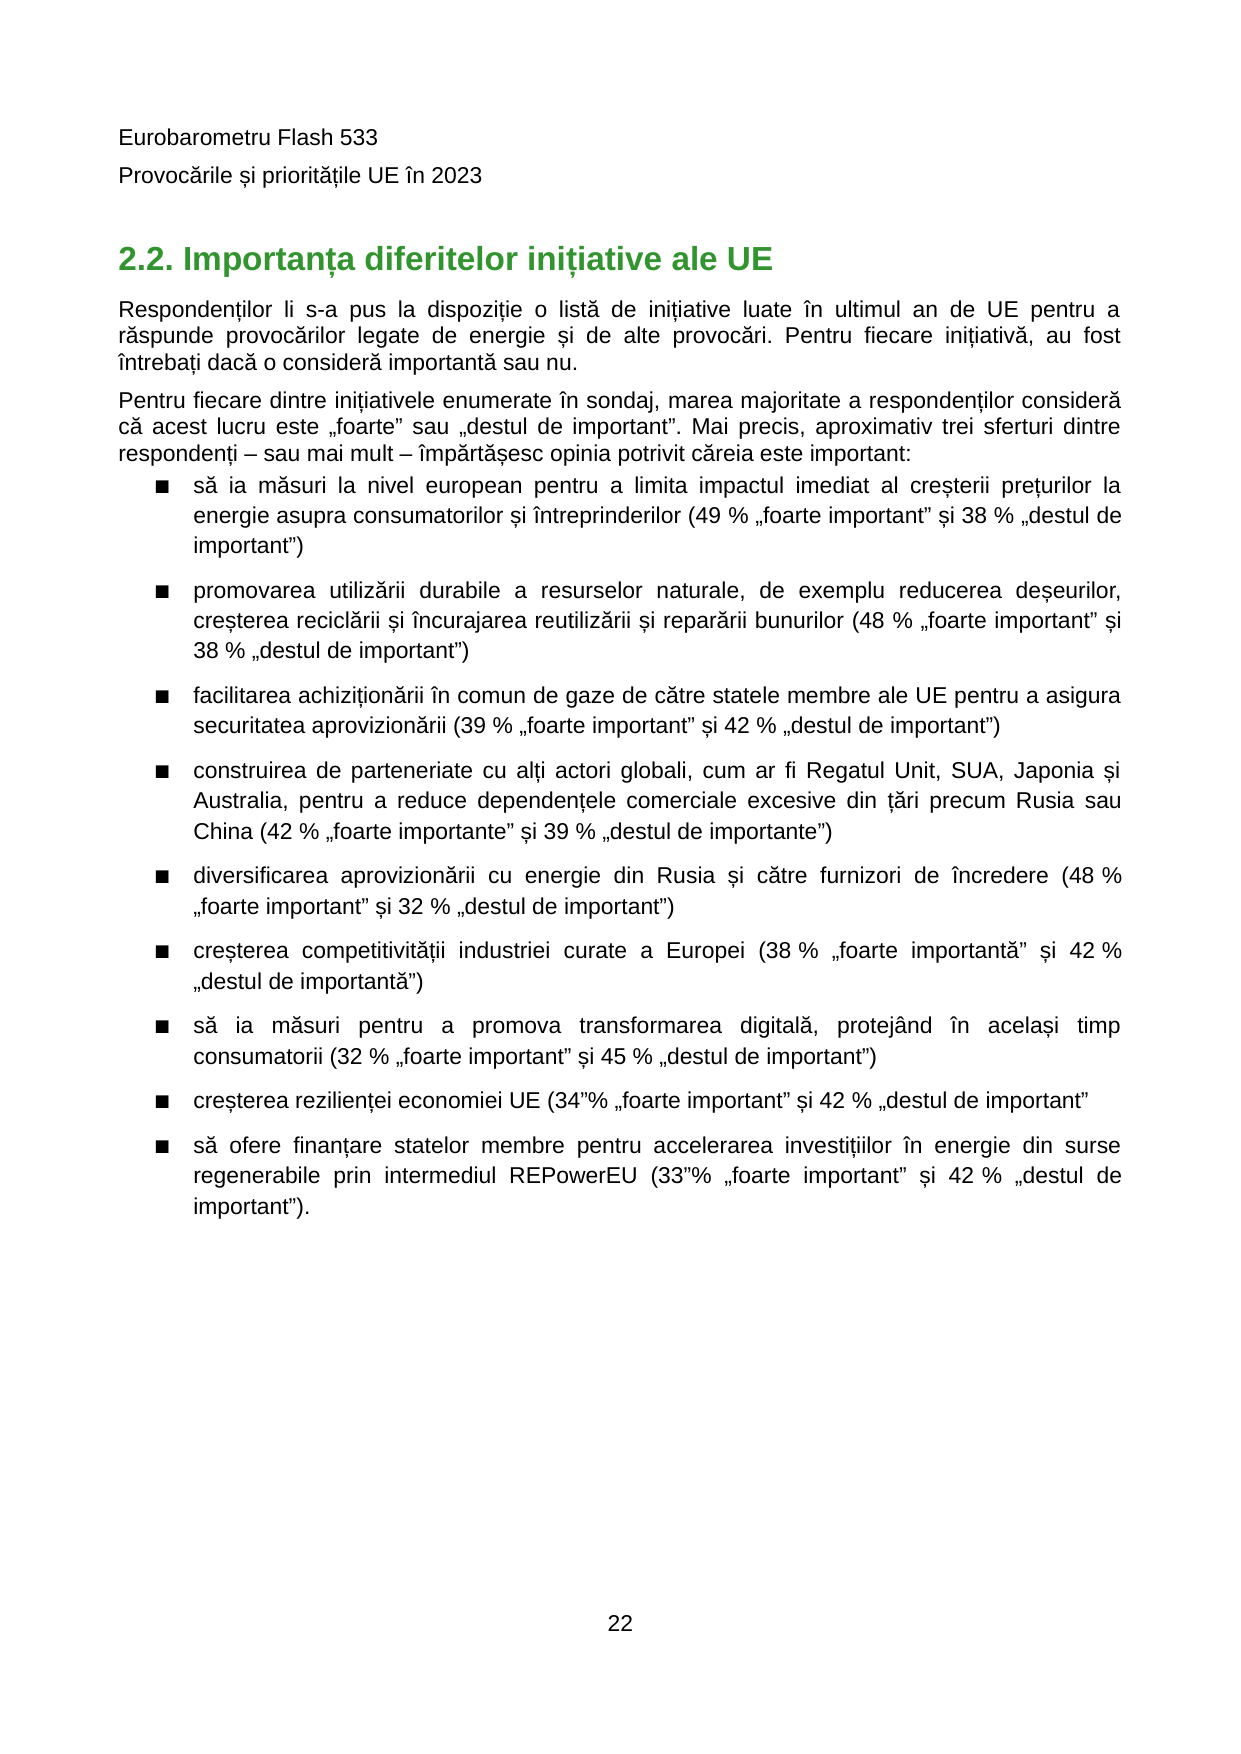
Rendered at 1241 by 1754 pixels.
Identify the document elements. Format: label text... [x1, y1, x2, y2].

list construirea de parteneriate cu alți actori globali, cum ar fi Regatul Unit, SUA, Japonia și Australia, pentru a reduce dependențele comerciale excesive din țări precum Rusia sau China (42 % „foarte importante” și 39 % „destul de importante”) [156, 757, 1122, 844]
list promovarea utilizării durabile a resurselor naturale, de exemplu reducerea deșeurilor, creșterea reciclării și încurajarea reutilizării și reparării bunurilor (48 % „foarte important” și 38 % „destul de important”) [156, 577, 1122, 664]
list creșterea rezilienței economiei UE (34”% „foarte important” și 42 % „destul de important” [156, 1087, 1122, 1114]
subtitle 2.2. Importanța diferitelor inițiative ale UE [118, 239, 1122, 277]
text Pentru fiecare dintre inițiativele enumerate în sondaj, marea majoritate a respondenților consideră că acest lucru este „foarte” sau „destul de important”. Mai precis, aproximativ trei sferturi dintre respondenți – sau mai mult – împărtășesc opinia potrivit căreia este important: [118, 387, 1122, 466]
list facilitarea achiziționării în comun de gaze de către statele membre ale UE pentru a asigura securitatea aprovizionării (39 % „foarte important” și 42 % „destul de important”) [156, 682, 1122, 739]
list creșterea competitivității industriei curate a Europei (38 % „foarte importantă” și 42 % „destul de importantă”) [156, 937, 1122, 994]
list să ia măsuri pentru a promova transformarea digitală, protejând în același timp consumatorii (32 % „foarte important” și 45 % „destul de important”) [156, 1012, 1122, 1069]
list să ofere finanțare statelor membre pentru accelerarea investițiilor în energie din surse regenerabile prin intermediul REPowerEU (33”% „foarte important” și 42 % „destul de important”). [156, 1132, 1122, 1219]
list diversificarea aprovizionării cu energie din Rusia și către furnizori de încredere (48 % „foarte important” și 32 % „destul de important”) [156, 862, 1122, 919]
text Respondenților li s-a pus la dispoziție o listă de inițiative luate în ultimul an de UE pentru a răspunde provocărilor legate de energie și de alte provocări. Pentru fiecare inițiativă, au fost întrebați dacă o consideră importantă sau nu. [118, 296, 1122, 375]
list să ia măsuri la nivel european pentru a limita impactul imediat al creșterii prețurilor la energie asupra consumatorilor și întreprinderilor (49 % „foarte important” și 38 % „destul de important”) [156, 472, 1122, 558]
